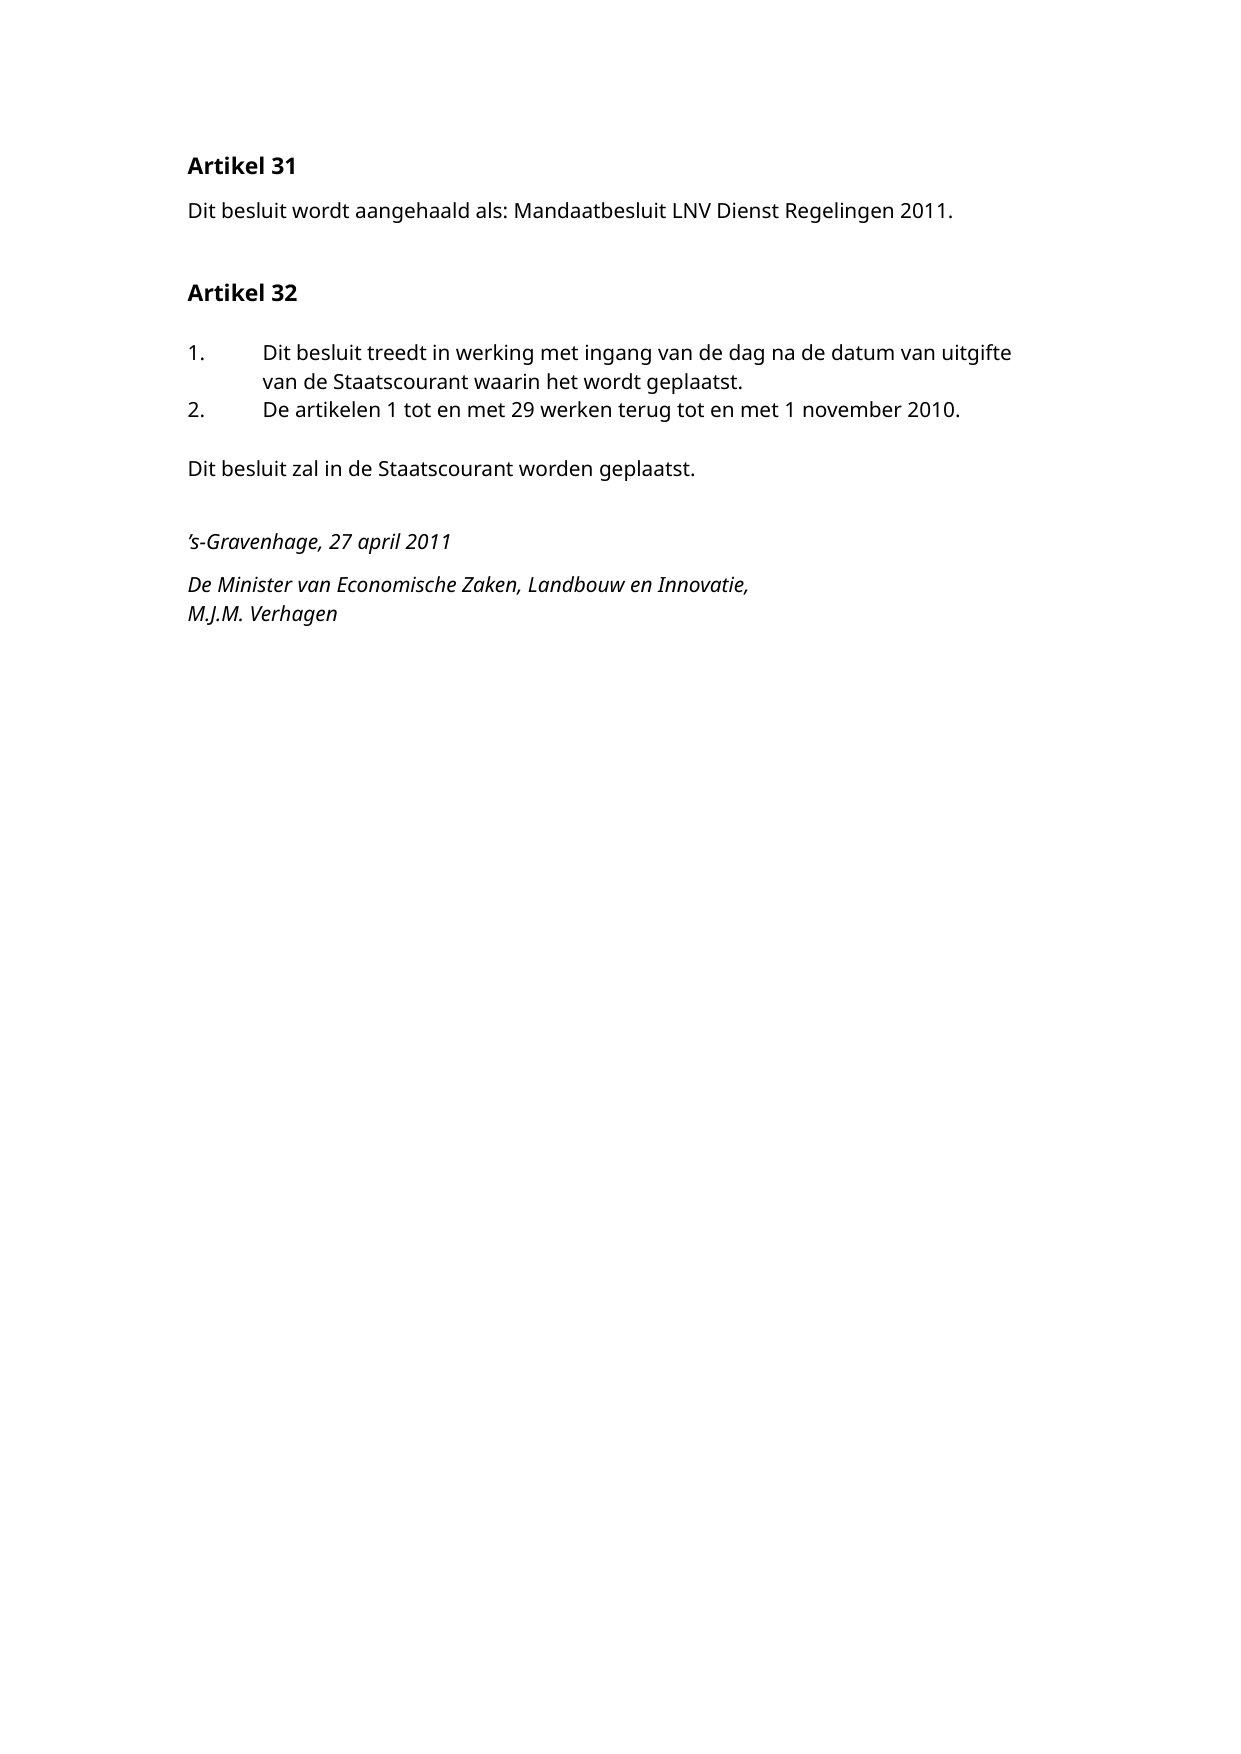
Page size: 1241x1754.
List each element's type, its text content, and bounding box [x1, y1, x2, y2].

text Dit besluit wordt aangehaald als: Mandaatbesluit LNV Dienst Regelingen 2011. [187, 196, 1053, 225]
text M.J.M. Verhagen [187, 599, 1053, 627]
text ’s-Gravenhage, 27 april 2011 [187, 527, 1053, 556]
list Dit besluit treedt in werking met ingang van de dag na de datum van uitgifte van de Staatscourant waarin het wordt geplaatst. [187, 338, 1053, 395]
subtitle Artikel 31 [187, 150, 1053, 181]
text Dit besluit zal in de Staatscourant worden geplaatst. [187, 454, 1053, 482]
subtitle Artikel 32 [187, 277, 1053, 308]
list De artikelen 1 tot en met 29 werken terug tot en met 1 november 2010. [187, 395, 1053, 424]
text De Minister van Economische Zaken, Landbouw en Innovatie, [187, 571, 1053, 599]
